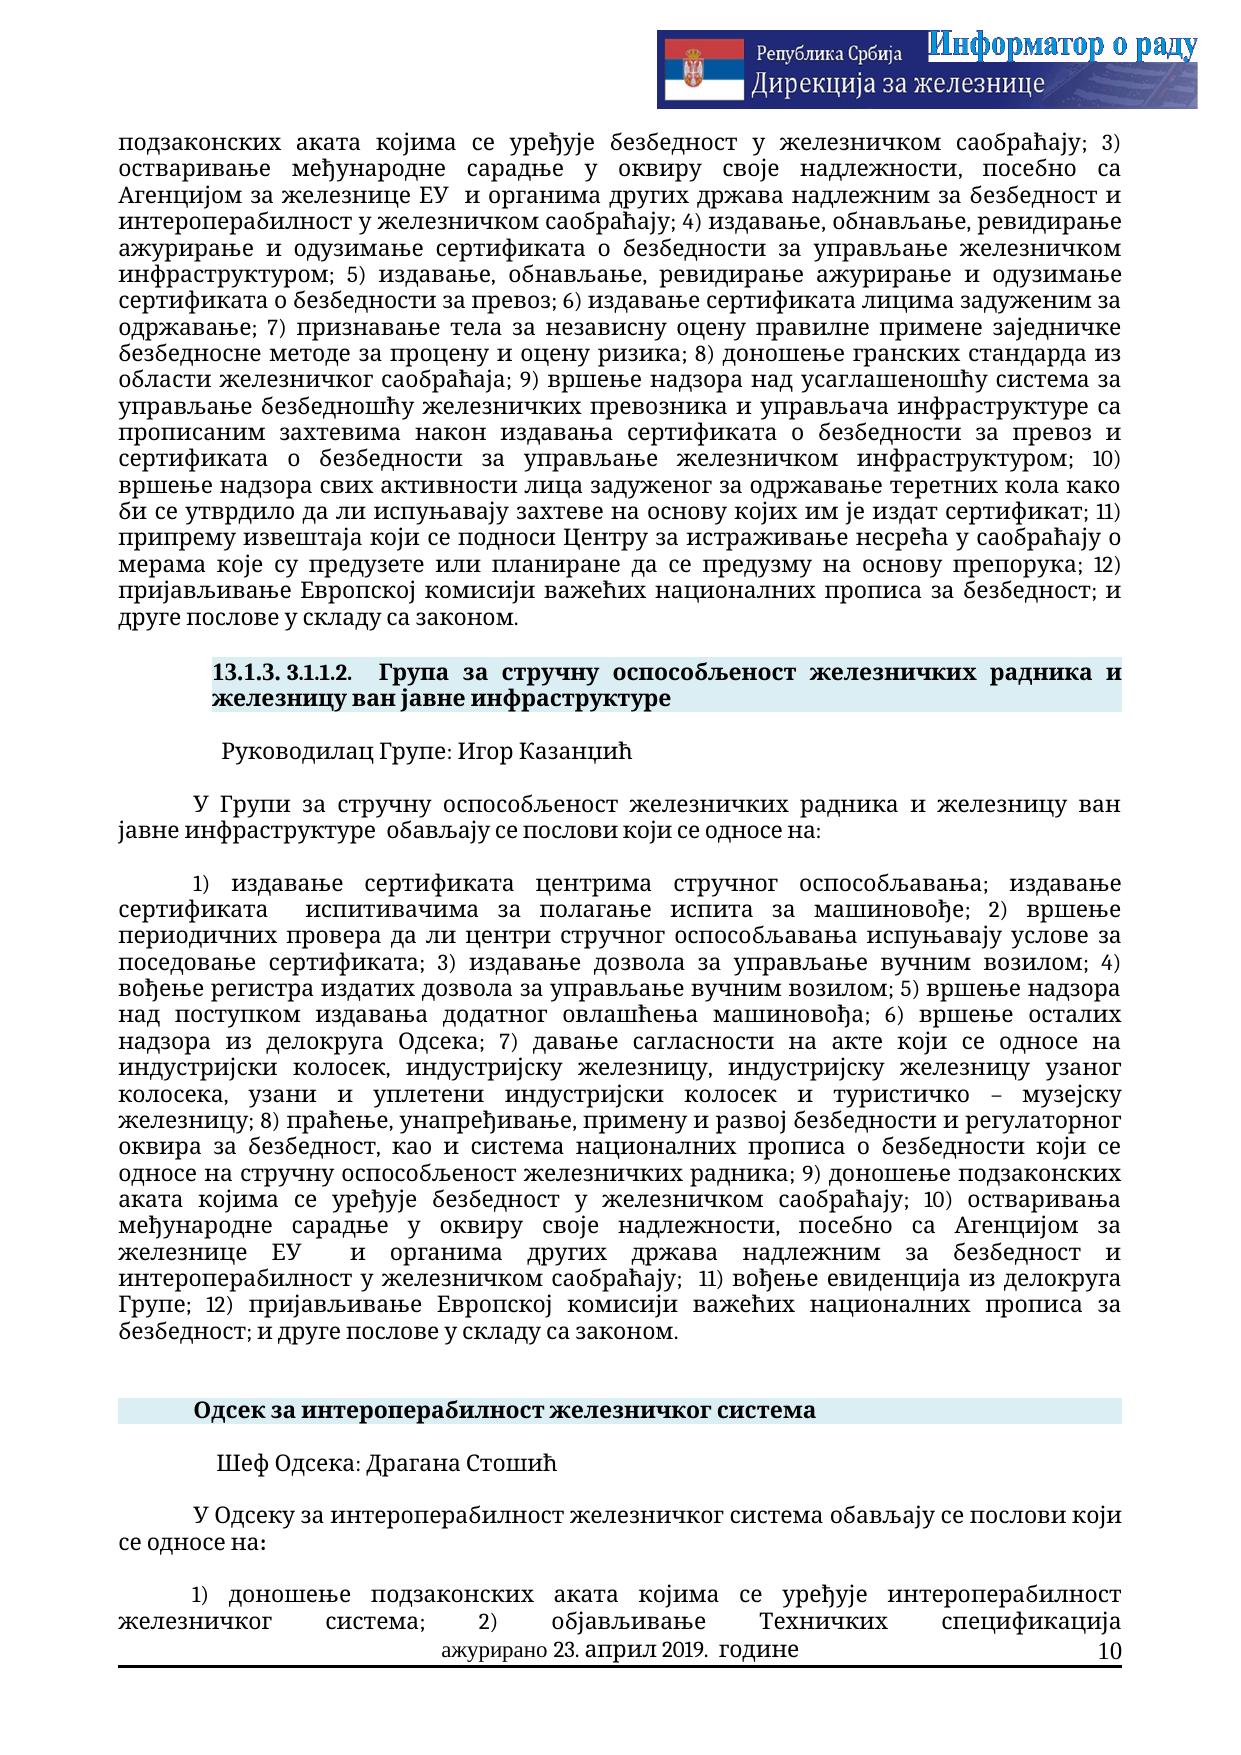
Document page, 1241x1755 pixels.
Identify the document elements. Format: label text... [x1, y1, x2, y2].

text 1) доношење подзаконских аката којима се уређује интероперабилност железничког система; 2) објављивање Техничких спецификација [118, 1582, 1122, 1635]
text У Одсеку за интероперабилност железничког система обављају се послови који се односе на: [118, 1503, 1122, 1556]
subtitle Одсек за интероперабилност железничког система [118, 1398, 1122, 1424]
text Руководилац Групе: Игор Казанџић [156, 739, 1122, 765]
text У Групи за стручну оспособљеност железничких радника и железницу ван јавне инфраструктуре обављају се послови који се односе на: [118, 791, 1122, 844]
text 1) издавање сертификата центрима стручног оспособљавања; издавање сертификата испитивачима за полагање испита за машиновође; 2) вршење периодичних провера да ли центри стручног оспособљавања испуњавају услове за поседовање сертификата; 3) издавање дозвола за управљање вучним возилом; 4) вођење регистра издатих дозвола за управљање вучним возилом; 5) вршење надзора над поступком издавања додатног овлашћења машиновођа; 6) вршење осталих надзора из делокруга Одсека; 7) давање сагласности на акте који се односе на индустријски колосек, индустријску железницу, индустријску железницу узаног колосека, узани и уплетени индустријски колосек и туристичко – музејску железницу; 8) праћење, унапређивање, примену и развој безбедности и регулаторног оквира за безбедност, као и система националних прописа о безбедности који се односе на стручну оспособљеност железничких радника; 9) доношење подзаконских аката којима се уређује безбедност у железничком саобраћају; 10) остваривања међународне сарадње у оквиру своје надлежности, посебно са Агенцијом за железнице ЕУ и органима других држава надлежним за безбедност и интероперабилност у железничком саобраћају; 11) вођење евиденција из делокруга Групе; 12) пријављивање Европској комисији важећих националних прописа за безбедност; и друге послове у складу са законом. [118, 871, 1122, 1345]
text подзаконских аката којима се уређује безбедност у железничком саобраћају; 3) остваривање међународне сарадње у оквиру своје надлежности, посебно са Агенцијом за железнице ЕУ и органима других држава надлежним за безбедност и интероперабилност у железничком саобраћају; 4) издавање, обнављање, ревидирање ажурирање и одузимање сертификата о безбедности за управљање железничком инфраструктуром; 5) издавање, обнављање, ревидирање ажурирање и одузимање сертификата о безбедности за превоз; 6) издавање сертификата лицима задуженим за одржавање; 7) признавање тела за независну оцену правилне примене заједничке безбедносне методе за процену и оцену ризика; 8) доношење гранских стандарда из области железничког саобраћаја; 9) вршење надзора над усаглашеношћу система за управљање безбедношћу железничких превозника и управљача инфраструктуре са прописаним захтевима након издавања сертификата о безбедности за превоз и сертификата о безбедности за управљање железничком инфраструктуром; 10) вршење надзора свих активности лица задуженог за одржавање теретних кола како би се утврдило да ли испуњавају захтеве на основу којих им је издат сертификат; 11) припрему извештаја који се подноси Центру за истраживање несрећа у саобраћају о мерама које су предузете или планиране да се предузму на основу препорука; 12) пријављивање Европској комисији важећих националних прописа за безбедност; и друге послове у складу са законом. [118, 130, 1122, 631]
text Шеф Одсека: Драгана Стошић [156, 1450, 1122, 1477]
subtitle 3.1.1.2. Група за стручну оспособљеност железничких радника и железницу ван јавне инфраструктуре [212, 657, 1122, 712]
